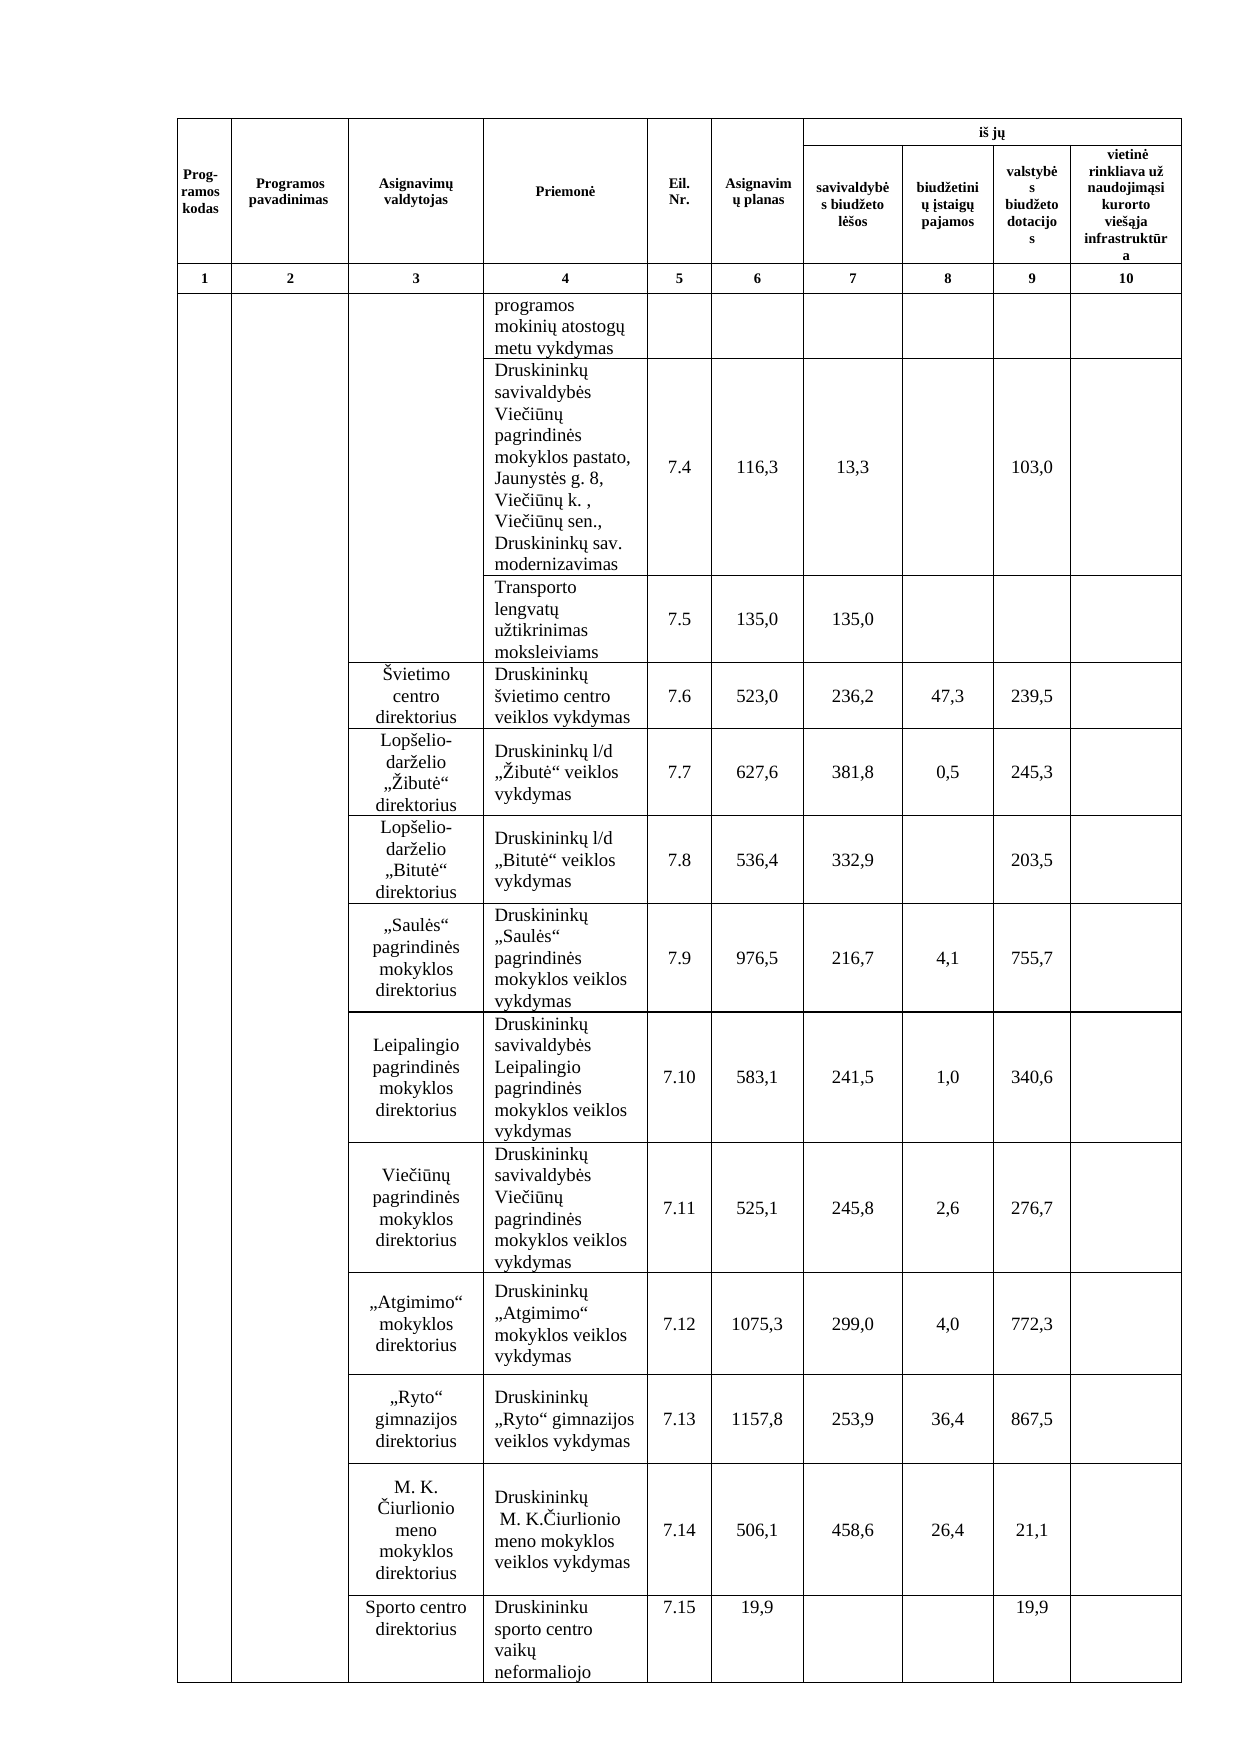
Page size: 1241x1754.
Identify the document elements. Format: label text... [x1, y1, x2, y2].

table_cell [712, 294, 803, 358]
table_cell 523,0 [712, 663, 803, 728]
table_cell 976,5 [712, 904, 803, 1011]
table_header Prog-ramos kodas [178, 119, 231, 263]
table_cell [903, 576, 993, 662]
table_cell [994, 576, 1070, 662]
table_cell 4 [484, 264, 647, 292]
table_cell 299,0 [804, 1273, 902, 1374]
table_cell Druskininkų švietimo centro veiklos vykdymas [484, 663, 647, 728]
table_cell 5 [648, 264, 711, 292]
table_cell Druskininkų M. K.Čiurlionio meno mokyklos veiklos vykdymas [484, 1464, 647, 1595]
table_cell [804, 294, 902, 358]
table_cell 216,7 [804, 904, 902, 1011]
table_cell 583,1 [712, 1013, 803, 1142]
table_cell [1071, 729, 1181, 815]
table_cell 7.10 [648, 1013, 711, 1142]
table_header Programos pavadinimas [232, 119, 348, 263]
table_cell 7.9 [648, 904, 711, 1011]
table_cell Druskininkų „Ryto“ gimnazijos veiklos vykdymas [484, 1375, 647, 1463]
table_cell 506,1 [712, 1464, 803, 1595]
table_header Priemonė [484, 119, 647, 263]
table_cell Druskininkų savivaldybės Viečiūnų pagrindinės mokyklos pastato, Jaunystės g. 8, Viečiūnų k. , Viečiūnų sen., Druskininkų sav. modernizavimas [484, 359, 647, 575]
table_cell Leipalingio pagrindinės mokyklos direktorius [349, 1013, 483, 1142]
table_cell 103,0 [994, 359, 1070, 575]
table_cell 10 [1071, 264, 1181, 292]
table_cell M. K. Čiurlionio meno mokyklos direktorius [349, 1464, 483, 1595]
table_cell 381,8 [804, 729, 902, 815]
table_cell Lopšelio-darželio „Žibutė“ direktorius [349, 729, 483, 815]
table_cell 239,5 [994, 663, 1070, 728]
table_cell 7 [804, 264, 902, 292]
table_cell 627,6 [712, 729, 803, 815]
table_cell 1 [178, 264, 231, 292]
table_cell 7.4 [648, 359, 711, 575]
table_cell 7.14 [648, 1464, 711, 1595]
table_cell [349, 294, 483, 662]
table_cell 7.6 [648, 663, 711, 728]
table_cell 0,5 [903, 729, 993, 815]
table_cell 332,9 [804, 816, 902, 902]
table_cell 755,7 [994, 904, 1070, 1011]
table_cell Druskininkų „Atgimimo“ mokyklos veiklos vykdymas [484, 1273, 647, 1374]
table_cell [1071, 663, 1181, 728]
table_cell [1071, 1464, 1181, 1595]
table_cell Druskininku sporto centro vaikų neformaliojo [484, 1596, 647, 1682]
table_cell biudžetinių įstaigų pajamos [903, 146, 993, 263]
table_cell Druskininkų „Saulės“ pagrindinės mokyklos veiklos vykdymas [484, 904, 647, 1011]
table_cell [804, 1596, 902, 1682]
table_cell [1071, 1013, 1181, 1142]
table_cell 4,0 [903, 1273, 993, 1374]
table_cell 1075,3 [712, 1273, 803, 1374]
table_cell 26,4 [903, 1464, 993, 1595]
table_cell 7.11 [648, 1143, 711, 1272]
table_cell [648, 294, 711, 358]
table_cell 7.8 [648, 816, 711, 902]
table_cell Sporto centro direktorius [349, 1596, 483, 1682]
table_cell 3 [349, 264, 483, 292]
table_cell 867,5 [994, 1375, 1070, 1463]
table_cell 7.15 [648, 1596, 711, 1682]
table_cell 276,7 [994, 1143, 1070, 1272]
table_cell 1,0 [903, 1013, 993, 1142]
table_cell 2,6 [903, 1143, 993, 1272]
table_cell [903, 294, 993, 358]
table_cell „Saulės“ pagrindinės mokyklos direktorius [349, 904, 483, 1011]
table_cell 135,0 [712, 576, 803, 662]
table_cell 241,5 [804, 1013, 902, 1142]
table_cell 203,5 [994, 816, 1070, 902]
table_cell 9 [994, 264, 1070, 292]
table_cell 253,9 [804, 1375, 902, 1463]
table_cell [1071, 1375, 1181, 1463]
table_cell 2 [232, 264, 348, 292]
table_cell [1071, 294, 1181, 358]
table_cell [1071, 359, 1181, 575]
table_cell Švietimo centro direktorius [349, 663, 483, 728]
table_cell 245,3 [994, 729, 1070, 815]
table_cell 340,6 [994, 1013, 1070, 1142]
table_cell 4,1 [903, 904, 993, 1011]
table_cell 7.7 [648, 729, 711, 815]
table_cell [1071, 1273, 1181, 1374]
table_cell 525,1 [712, 1143, 803, 1272]
table_cell 236,2 [804, 663, 902, 728]
table_cell 19,9 [712, 1596, 803, 1682]
table_cell 7.5 [648, 576, 711, 662]
table_header Asignavimų valdytojas [349, 119, 483, 263]
table_cell Druskininkų savivaldybės Leipalingio pagrindinės mokyklos veiklos vykdymas [484, 1013, 647, 1142]
table_cell 245,8 [804, 1143, 902, 1272]
table_cell [903, 816, 993, 902]
table_cell programos mokinių atostogų metu vykdymas [484, 294, 647, 358]
table_cell [1071, 576, 1181, 662]
table_cell [232, 294, 348, 1682]
table_cell 19,9 [994, 1596, 1070, 1682]
table_cell [178, 294, 231, 1682]
table_cell [1071, 904, 1181, 1011]
table_header Asignavimų planas [712, 119, 803, 263]
table_header iš jų [804, 119, 1181, 145]
table_cell Druskininkų l/d „Žibutė“ veiklos vykdymas [484, 729, 647, 815]
table_cell Lopšelio-darželio „Bitutė“ direktorius [349, 816, 483, 902]
table_cell Transporto lengvatų užtikrinimas moksleiviams [484, 576, 647, 662]
table_cell 21,1 [994, 1464, 1070, 1595]
table_cell [903, 359, 993, 575]
table_cell valstybės biudžeto dotacijos [994, 146, 1070, 263]
table_cell 8 [903, 264, 993, 292]
table_cell Druskininkų l/d „Bitutė“ veiklos vykdymas [484, 816, 647, 902]
table_cell Viečiūnų pagrindinės mokyklos direktorius [349, 1143, 483, 1272]
table_cell 135,0 [804, 576, 902, 662]
table_cell [1071, 1143, 1181, 1272]
table_cell Druskininkų savivaldybės Viečiūnų pagrindinės mokyklos veiklos vykdymas [484, 1143, 647, 1272]
table_cell 36,4 [903, 1375, 993, 1463]
table_cell [1071, 816, 1181, 902]
table_cell savivaldybės biudžeto lėšos [804, 146, 902, 263]
table_cell vietinė rinkliava už naudojimąsi kurorto viešąja infrastruktūra [1071, 146, 1181, 263]
table_cell 536,4 [712, 816, 803, 902]
table_cell 47,3 [903, 663, 993, 728]
table_cell [1071, 1596, 1181, 1682]
table_cell 7.12 [648, 1273, 711, 1374]
table_cell 13,3 [804, 359, 902, 575]
table_cell „Atgimimo“ mokyklos direktorius [349, 1273, 483, 1374]
table_cell [994, 294, 1070, 358]
table_cell 7.13 [648, 1375, 711, 1463]
table_cell 772,3 [994, 1273, 1070, 1374]
table_cell 116,3 [712, 359, 803, 575]
table_header Eil. Nr. [648, 119, 711, 263]
table_cell [903, 1596, 993, 1682]
table_cell 6 [712, 264, 803, 292]
table_cell 458,6 [804, 1464, 902, 1595]
table_cell „Ryto“ gimnazijos direktorius [349, 1375, 483, 1463]
table_cell 1157,8 [712, 1375, 803, 1463]
